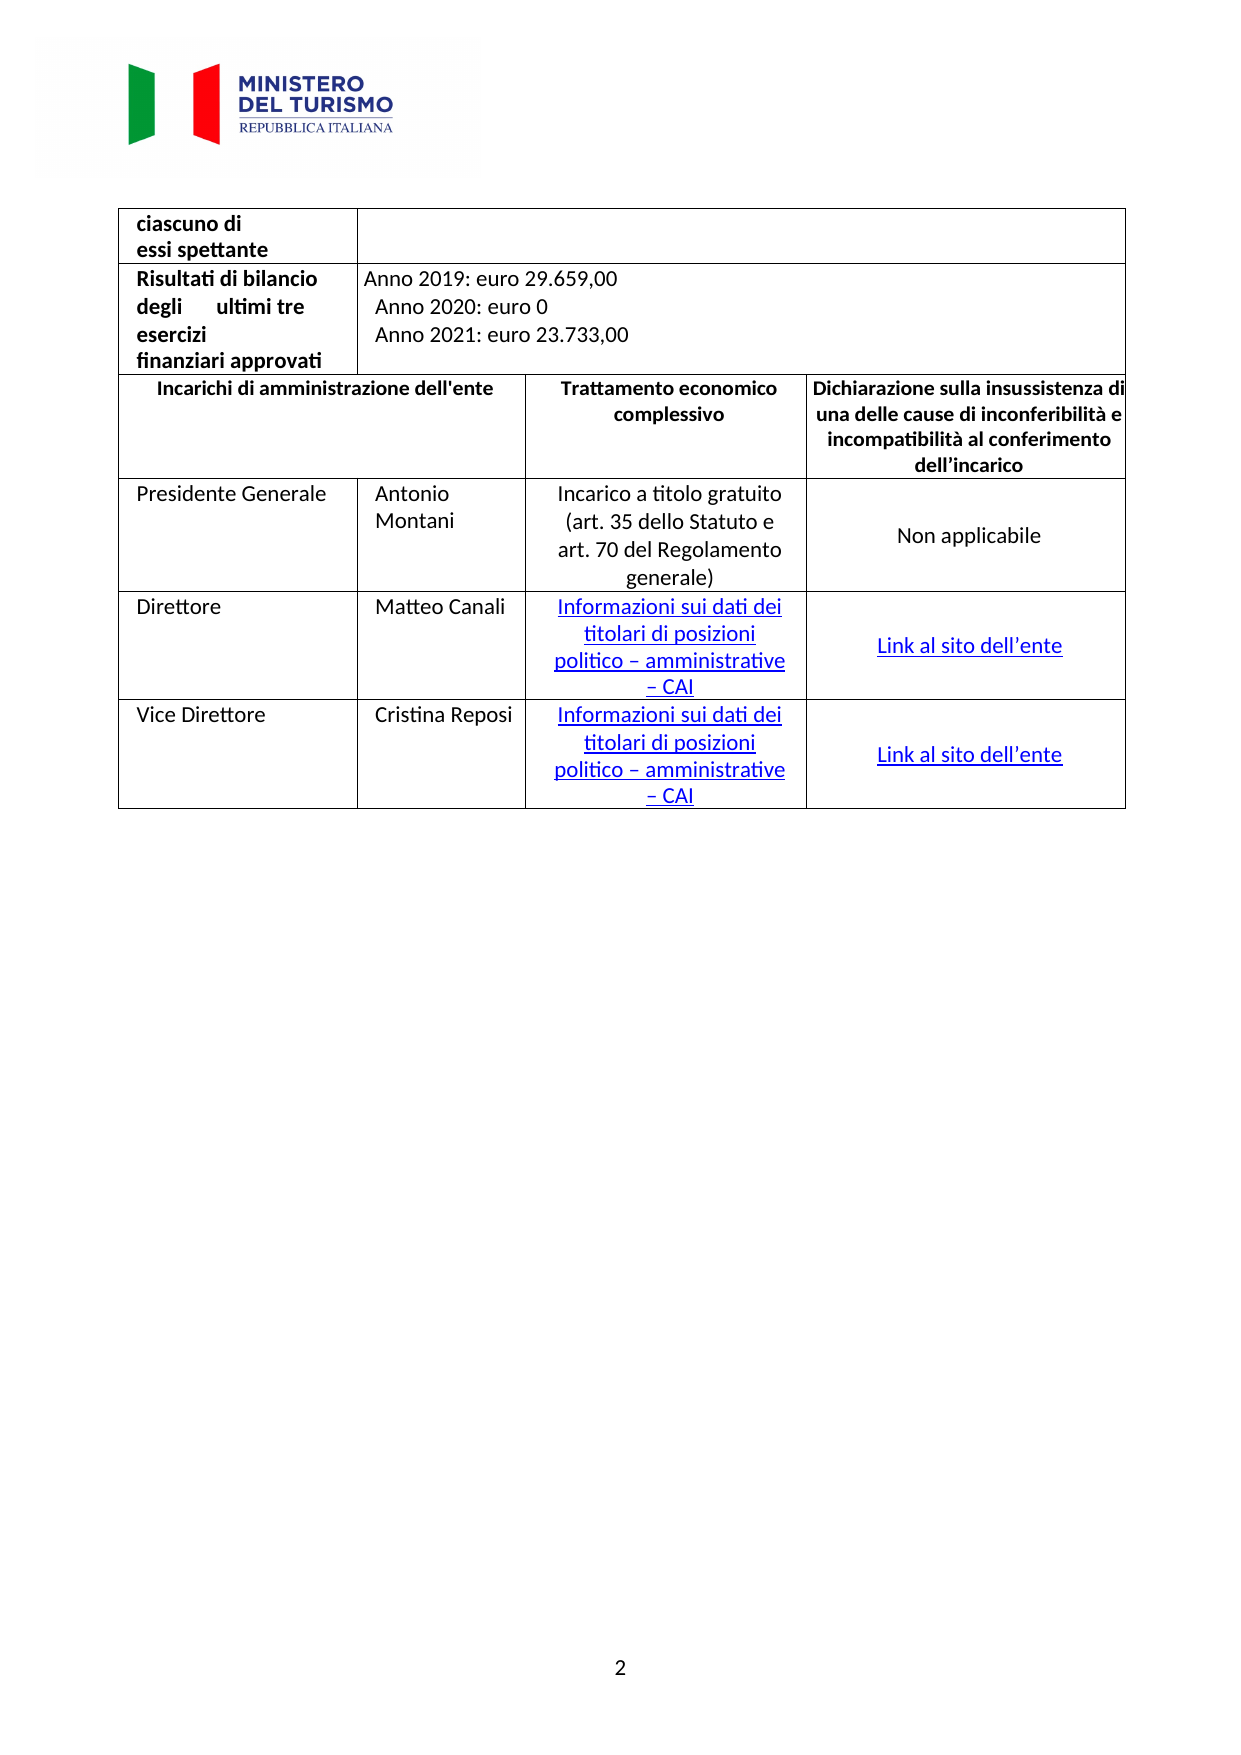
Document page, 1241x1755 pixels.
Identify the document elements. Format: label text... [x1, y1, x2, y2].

table_cell Link al sito dell’ente [807, 592, 1125, 699]
table_cell ciascuno di essi spettante [119, 209, 357, 263]
table_cell Presidente Generale [119, 479, 357, 591]
table_cell Non applicabile [807, 479, 1125, 591]
table_cell Incarico a titolo gratuito (art. 35 dello Statuto e art. 70 del Regolamento generale) [526, 479, 806, 591]
table_cell Vice Direttore [119, 700, 357, 808]
table_cell Anno 2019: euro 29.659,00 Anno 2020: euro 0 Anno 2021: euro 23.733,00 [358, 264, 1125, 374]
table_cell Risultati di bilancio degli ultimi tre esercizi finanziari approvati [119, 264, 357, 374]
table_cell Link al sito dell’ente [807, 700, 1125, 808]
table_cell Matteo Canali [358, 592, 525, 699]
table_cell Dichiarazione sulla insussistenza di una delle cause di inconferibilità e incompatibilità al conferimento dell’incarico [807, 375, 1125, 478]
table_cell Antonio Montani [358, 479, 525, 591]
table_cell Trattamento economico complessivo [526, 375, 806, 478]
table_cell Direttore [119, 592, 357, 699]
table_cell Incarichi di amministrazione dell'ente [119, 375, 525, 478]
table_cell Informazioni sui dati dei titolari di posizioni politico – amministrative – CAI [526, 700, 806, 808]
table_cell [358, 209, 1125, 263]
table_cell Cristina Reposi [358, 700, 525, 808]
table_cell Informazioni sui dati dei titolari di posizioni politico – amministrative – CAI [526, 592, 806, 699]
